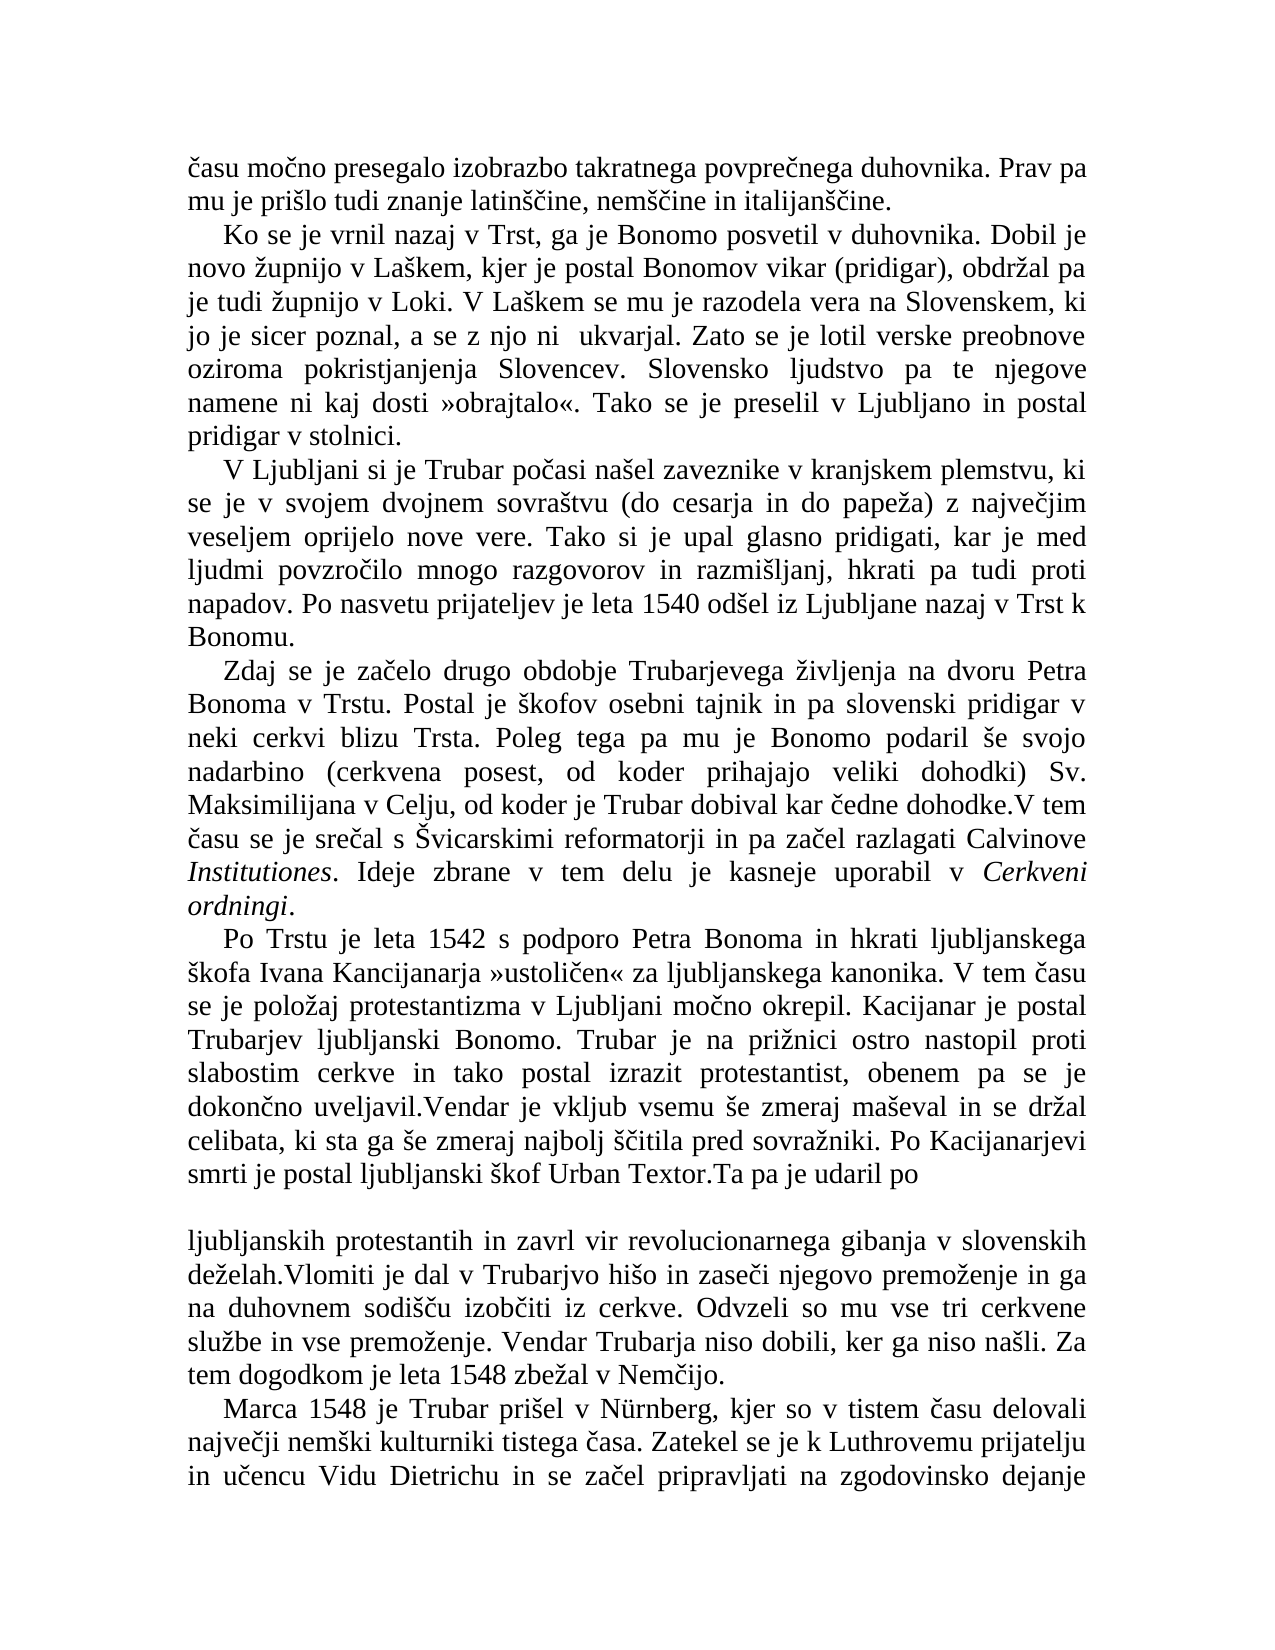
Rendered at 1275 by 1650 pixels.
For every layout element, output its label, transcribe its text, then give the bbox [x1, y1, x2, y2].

text Po Trstu je leta 1542 s podporo Petra Bonoma in hkrati ljubljanskega škofa Ivana Kancijanarja »ustoličen« za ljubljanskega kanonika. V tem času se je položaj protestantizma v Ljubljani močno okrepil. Kacijanar je postal Trubarjev ljubljanski Bonomo. Trubar je na prižnici ostro nastopil proti slabostim cerkve in tako postal izrazit protestantist, obenem pa se je dokončno uveljavil.Vendar je vkljub vsemu še zmeraj maševal in se držal celibata, ki sta ga še zmeraj najbolj ščitila pred sovražniki. Po Kacijanarjevi smrti je postal ljubljanski škof Urban Textor.Ta pa je udaril po [187, 921, 1087, 1190]
text V Ljubljani si je Trubar počasi našel zaveznike v kranjskem plemstvu, ki se je v svojem dvojnem sovraštvu (do cesarja in do papeža) z največjim veseljem oprijelo nove vere. Tako si je upal glasno pridigati, kar je med ljudmi povzročilo mnogo razgovorov in razmišljanj, hkrati pa tudi proti napadov. Po nasvetu prijateljev je leta 1540 odšel iz Ljubljane nazaj v Trst k Bonomu. [187, 452, 1087, 653]
text času močno presegalo izobrazbo takratnega povprečnega duhovnika. Prav pa mu je prišlo tudi znanje latinščine, nemščine in italijanščine. [187, 150, 1087, 217]
text ljubljanskih protestantih in zavrl vir revolucionarnega gibanja v slovenskih deželah.Vlomiti je dal v Trubarjvo hišo in zaseči njegovo premoženje in ga na duhovnem sodišču izobčiti iz cerkve. Odvzeli so mu vse tri cerkvene službe in vse premoženje. Vendar Trubarja niso dobili, ker ga niso našli. Za tem dogodkom je leta 1548 zbežal v Nemčijo. [187, 1223, 1087, 1391]
text Zdaj se je začelo drugo obdobje Trubarjevega življenja na dvoru Petra Bonoma v Trstu. Postal je škofov osebni tajnik in pa slovenski pridigar v neki cerkvi blizu Trsta. Poleg tega pa mu je Bonomo podaril še svojo nadarbino (cerkvena posest, od koder prihajajo veliki dohodki) Sv. Maksimilijana v Celju, od koder je Trubar dobival kar čedne dohodke.V tem času se je srečal s Švicarskimi reformatorji in pa začel razlagati Calvinove Institutiones. Ideje zbrane v tem delu je kasneje uporabil v Cerkveni ordningi. [187, 653, 1087, 921]
text Ko se je vrnil nazaj v Trst, ga je Bonomo posvetil v duhovnika. Dobil je novo župnijo v Laškem, kjer je postal Bonomov vikar (pridigar), obdržal pa je tudi župnijo v Loki. V Laškem se mu je razodela vera na Slovenskem, ki jo je sicer poznal, a se z njo ni ukvarjal. Zato se je lotil verske preobnove oziroma pokristjanjenja Slovencev. Slovensko ljudstvo pa te njegove namene ni kaj dosti »obrajtalo«. Tako se je preselil v Ljubljano in postal pridigar v stolnici. [187, 217, 1087, 452]
text Marca 1548 je Trubar prišel v Nürnberg, kjer so v tistem času delovali največji nemški kulturniki tistega časa. Zatekel se je k Luthrovemu prijatelju in učencu Vidu Dietrichu in se začel pripravljati na zgodovinsko dejanje [187, 1391, 1087, 1492]
